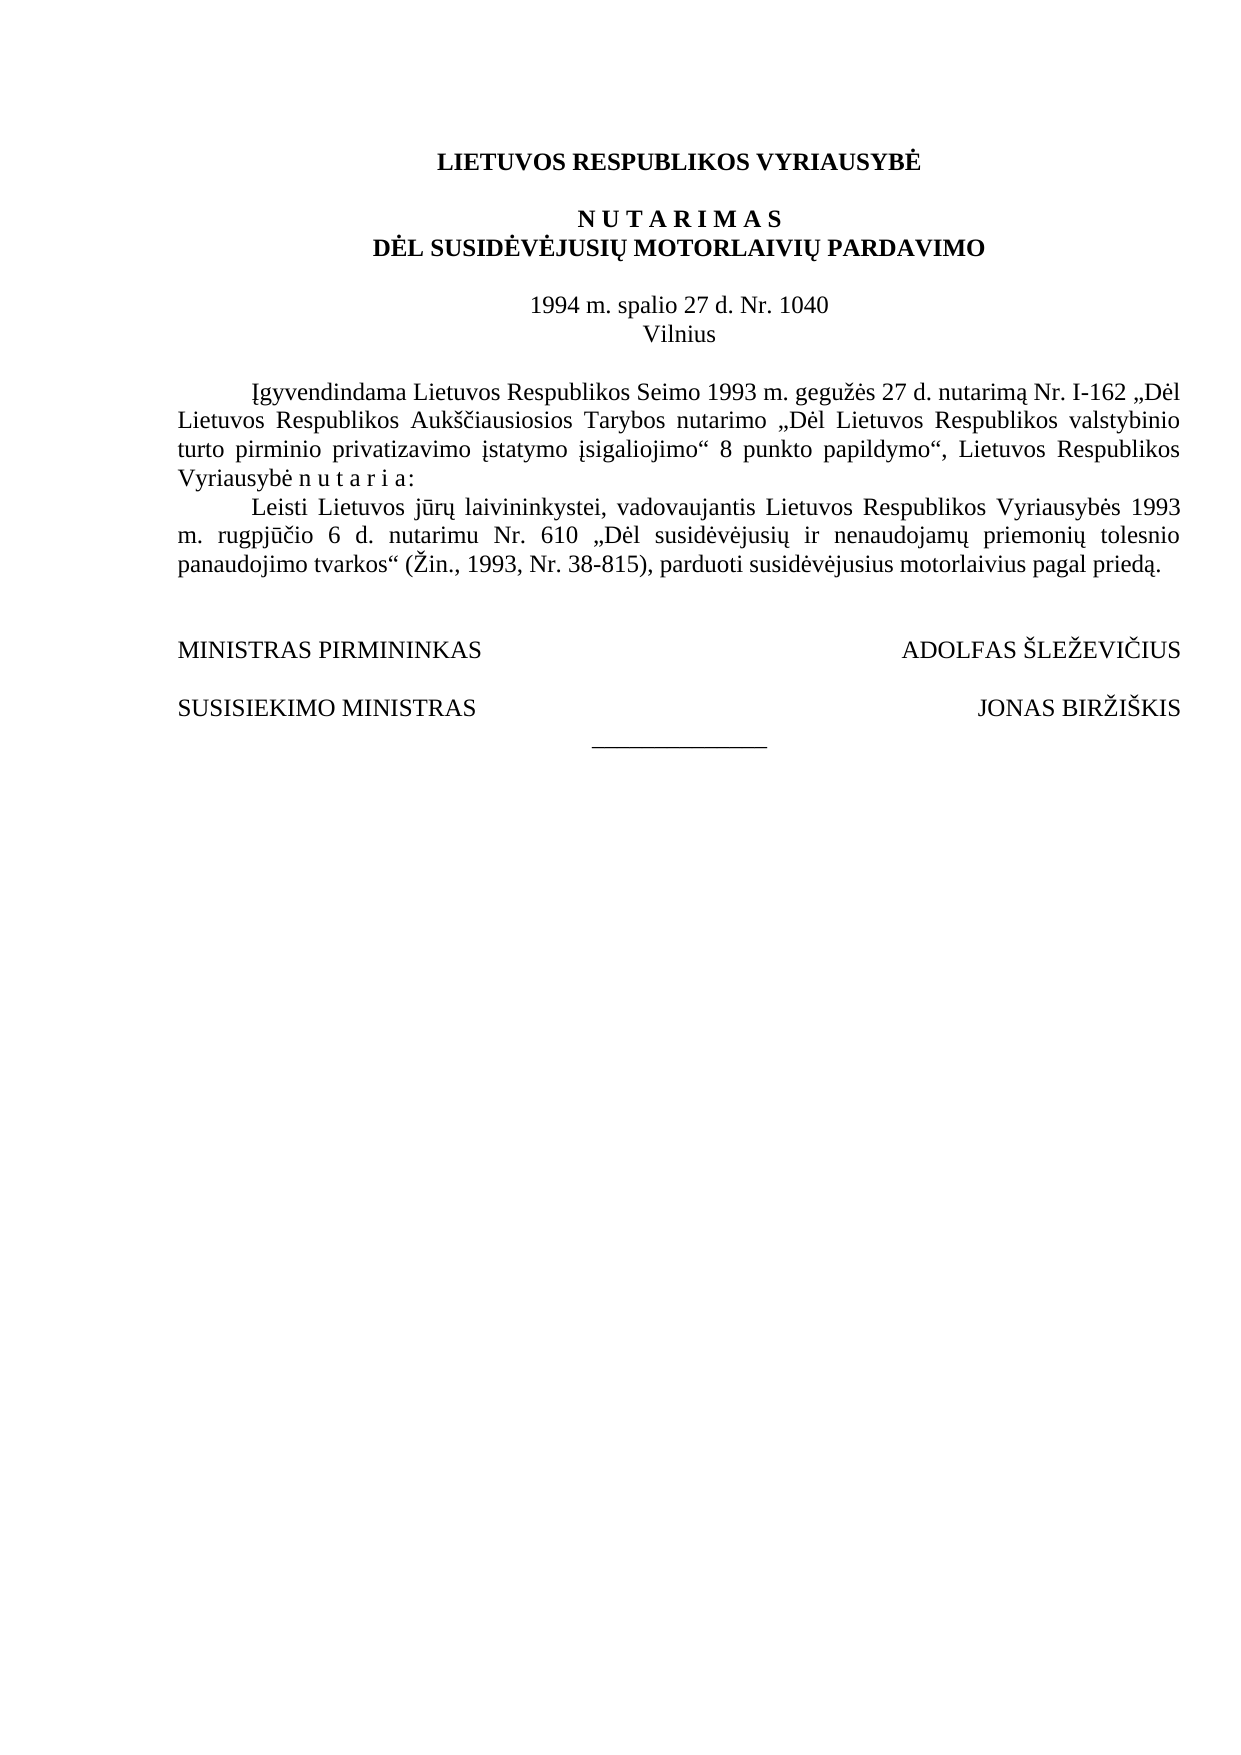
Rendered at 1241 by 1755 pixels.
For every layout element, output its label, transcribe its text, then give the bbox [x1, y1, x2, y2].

text LIETUVOS RESPUBLIKOS VYRIAUSYBĖ [177, 147, 1181, 176]
text Vilnius [177, 319, 1181, 348]
text MINISTRAS PIRMININKAS ADOLFAS ŠLEŽEVIČIUS [177, 636, 1181, 664]
text Įgyvendindama Lietuvos Respublikos Seimo 1993 m. gegužės 27 d. nutarimą Nr. I-162 „Dėl Lietuvos Respublikos Aukščiausiosios Tarybos nutarimo „Dėl Lietuvos Respublikos valstybinio turto pirminio privatizavimo įstatymo įsigaliojimo“ 8 punkto papildymo“, Lietuvos Respublikos Vyriausybė nutaria: [177, 377, 1181, 492]
text DĖL SUSIDĖVĖJUSIŲ MOTORLAIVIŲ PARDAVIMO [177, 233, 1181, 262]
text ______________ [177, 722, 1181, 751]
text Leisti Lietuvos jūrų laivininkystei, vadovaujantis Lietuvos Respublikos Vyriausybės 1993 m. rugpjūčio 6 d. nutarimu Nr. 610 „Dėl susidėvėjusių ir nenaudojamų priemonių tolesnio panaudojimo tvarkos“ (Žin., 1993, Nr. 38-815), parduoti susidėvėjusius motorlaivius pagal priedą. [177, 492, 1181, 578]
text 1994 m. spalio 27 d. Nr. 1040 [177, 291, 1181, 319]
text N U T A R I M A S [177, 204, 1181, 233]
text SUSISIEKIMO MINISTRAS JONAS BIRŽIŠKIS [177, 693, 1181, 722]
